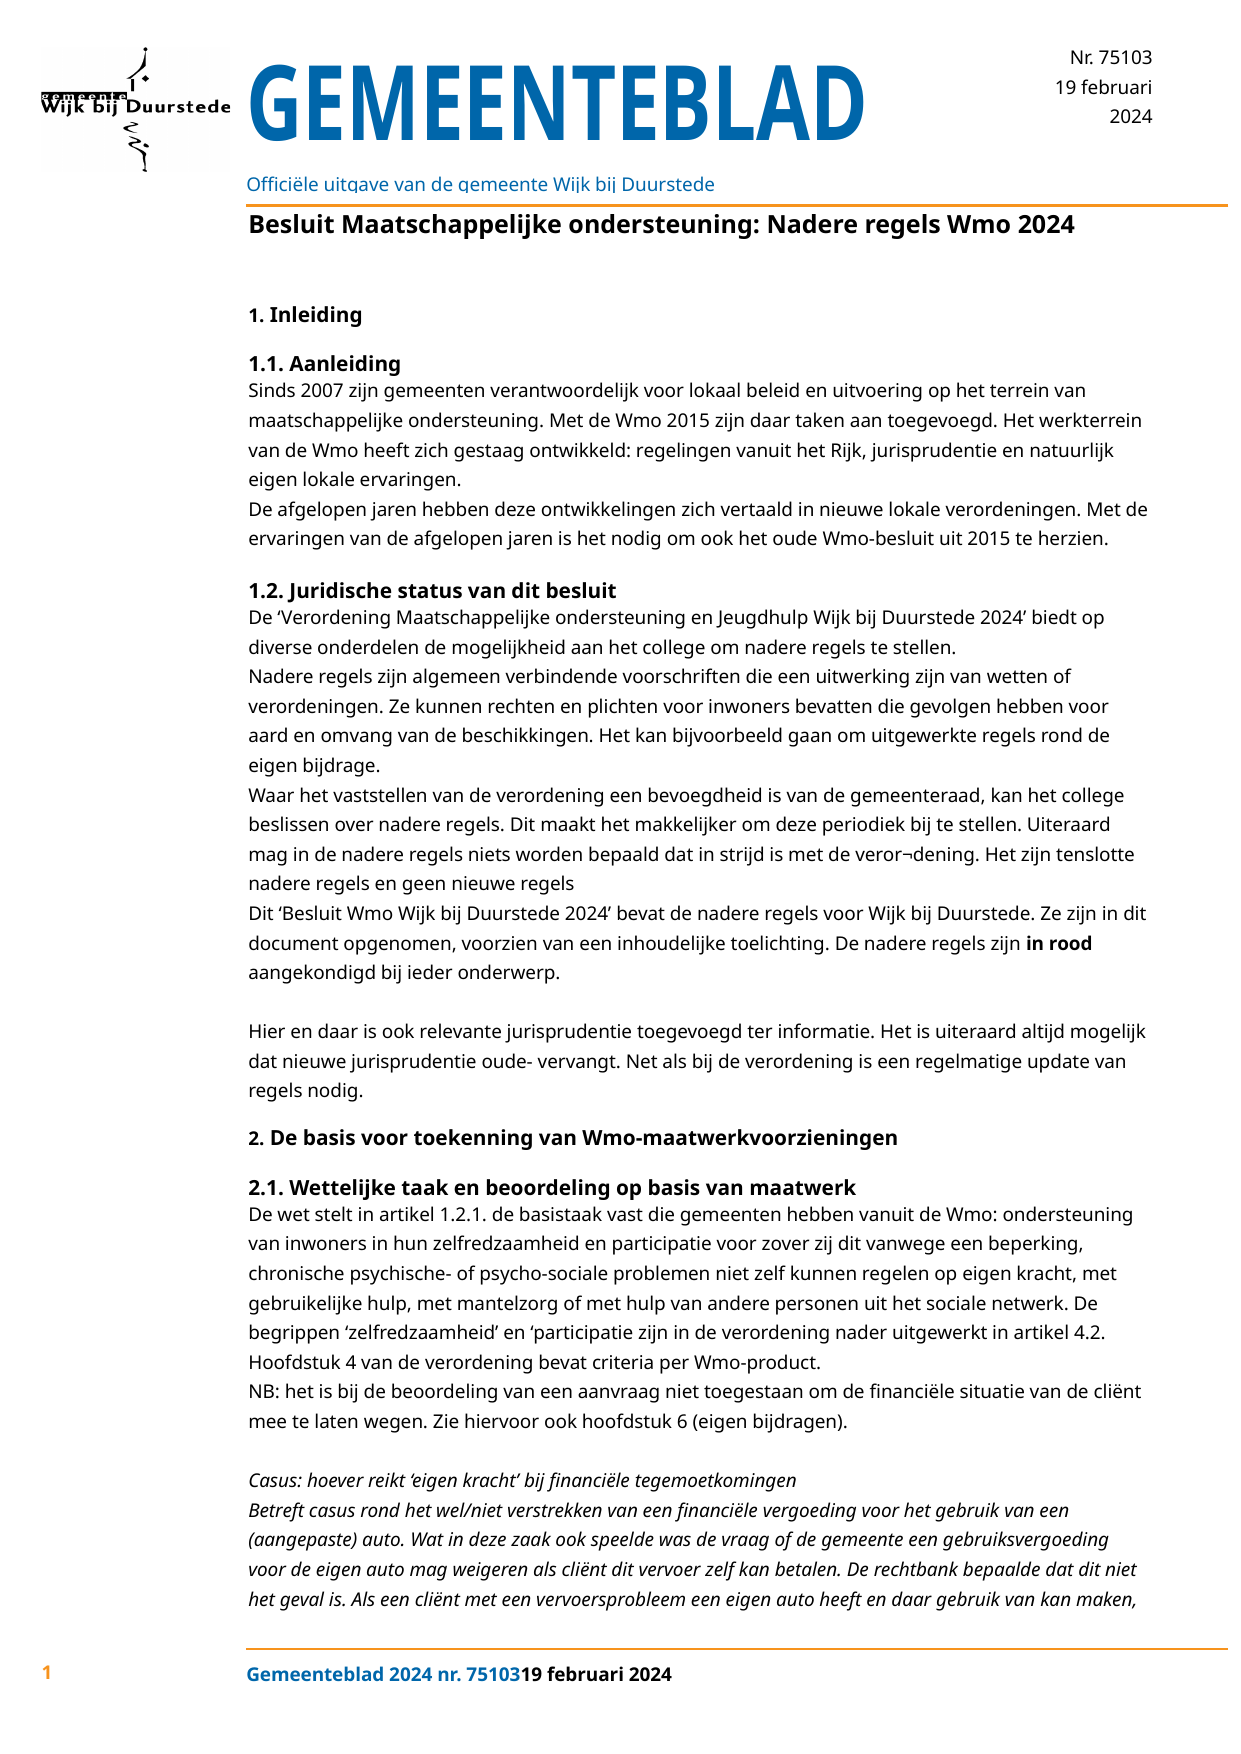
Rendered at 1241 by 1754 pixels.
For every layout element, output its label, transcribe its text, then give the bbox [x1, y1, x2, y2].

text 1.1. Aanleiding [248, 349, 1152, 378]
text 1.2. Juridische status van dit besluit [248, 576, 1152, 604]
table_header Casus: hoever reikt ‘eigen kracht’ bij financiële tegemoetkomingen Betreft casus rond het wel/niet verstrekken van een financiële vergoeding voor het gebruik van een (aangepaste) auto. Wat in deze zaak ook speelde was de vraag of de gemeente een gebruiksvergoeding voor de eigen auto mag weigeren als cliënt dit vervoer zelf kan betalen. De rechtbank bepaalde dat dit niet het geval is. Als een cliënt met een vervoersprobleem een eigen auto heeft en daar gebruik van kan maken, [248, 1468, 1152, 1611]
text Nadere regels zijn algemeen verbindende voorschriften die een uitwerking zijn van wetten of verordeningen. Ze kunnen rechten en plichten voor inwoners bevatten die gevolgen hebben voor aard en omvang van de beschikkingen. Het kan bijvoorbeeld gaan om uitgewerkte regels rond de eigen bijdrage. [248, 663, 1152, 778]
text 1. Inleiding [248, 300, 1152, 328]
picture [41, 47, 231, 172]
text De afgelopen jaren hebben deze ontwikkelingen zich vertaald in nieuwe lokale verordeningen. Met de ervaringen van de afgelopen jaren is het nodig om ook het oude Wmo-besluit uit 2015 te herzien. [248, 496, 1152, 551]
text NB: het is bij de beoordeling van een aanvraag niet toegestaan om de financiële situatie van de cliënt mee te laten wegen. Zie hiervoor ook hoofdstuk 6 (eigen bijdragen). [248, 1378, 1152, 1434]
text Hier en daar is ook relevante jurisprudentie toegevoegd ter informatie. Het is uiteraard altijd mogelijk dat nieuwe jurisprudentie oude- vervangt. Net als bij de verordening is een regelmatige update van regels nodig. [248, 1018, 1152, 1103]
text 2.1. Wettelijke taak en beoordeling op basis van maatwerk [248, 1173, 1152, 1201]
text Sinds 2007 zijn gemeenten verantwoordelijk voor lokaal beleid en uitvoering op het terrein van maatschappelijke ondersteuning. Met de Wmo 2015 zijn daar taken aan toegevoegd. Het werkterrein van de Wmo heeft zich gestaag ontwikkeld: regelingen vanuit het Rijk, jurisprudentie en natuurlijk eigen lokale ervaringen. [248, 378, 1152, 492]
text Dit ‘Besluit Wmo Wijk bij Duurstede 2024’ bevat de nadere regels voor Wijk bij Duurstede. Ze zijn in dit document opgenomen, voorzien van een inhoudelijke toelichting. De nadere regels zijn in rood aangekondigd bij ieder onderwerp. [248, 900, 1152, 985]
text 2. De basis voor toekenning van Wmo-maatwerkvoorzieningen [248, 1123, 1152, 1152]
text De ‘Verordening Maatschappelijke ondersteuning en Jeugdhulp Wijk bij Duurstede 2024’ biedt op diverse onderdelen de mogelijkheid aan het college om nadere regels te stellen. [248, 604, 1152, 660]
text De wet stelt in artikel 1.2.1. de basistaak vast die gemeenten hebben vanuit de Wmo: ondersteuning van inwoners in hun zelfredzaamheid en participatie voor zover zij dit vanwege een beperking, chronische psychische- of psycho-sociale problemen niet zelf kunnen regelen op eigen kracht, met gebruikelijke hulp, met mantelzorg of met hulp van andere personen uit het sociale netwerk. De begrippen ‘zelfredzaamheid’ en ‘participatie zijn in de verordening nader uitgewerkt in artikel 4.2. Hoofdstuk 4 van de verordening bevat criteria per Wmo-product. [248, 1201, 1152, 1375]
text Besluit Maatschappelijke ondersteuning: Nadere regels Wmo 2024 [248, 207, 1152, 241]
text Waar het vaststellen van de verordening een bevoegdheid is van de gemeenteraad, kan het college beslissen over nadere regels. Dit maakt het makkelijker om deze periodiek bij te stellen. Uiteraard mag in de nadere regels niets worden bepaald dat in strijd is met de veror¬dening. Het zijn tenslotte nadere regels en geen nieuwe regels [248, 782, 1152, 896]
